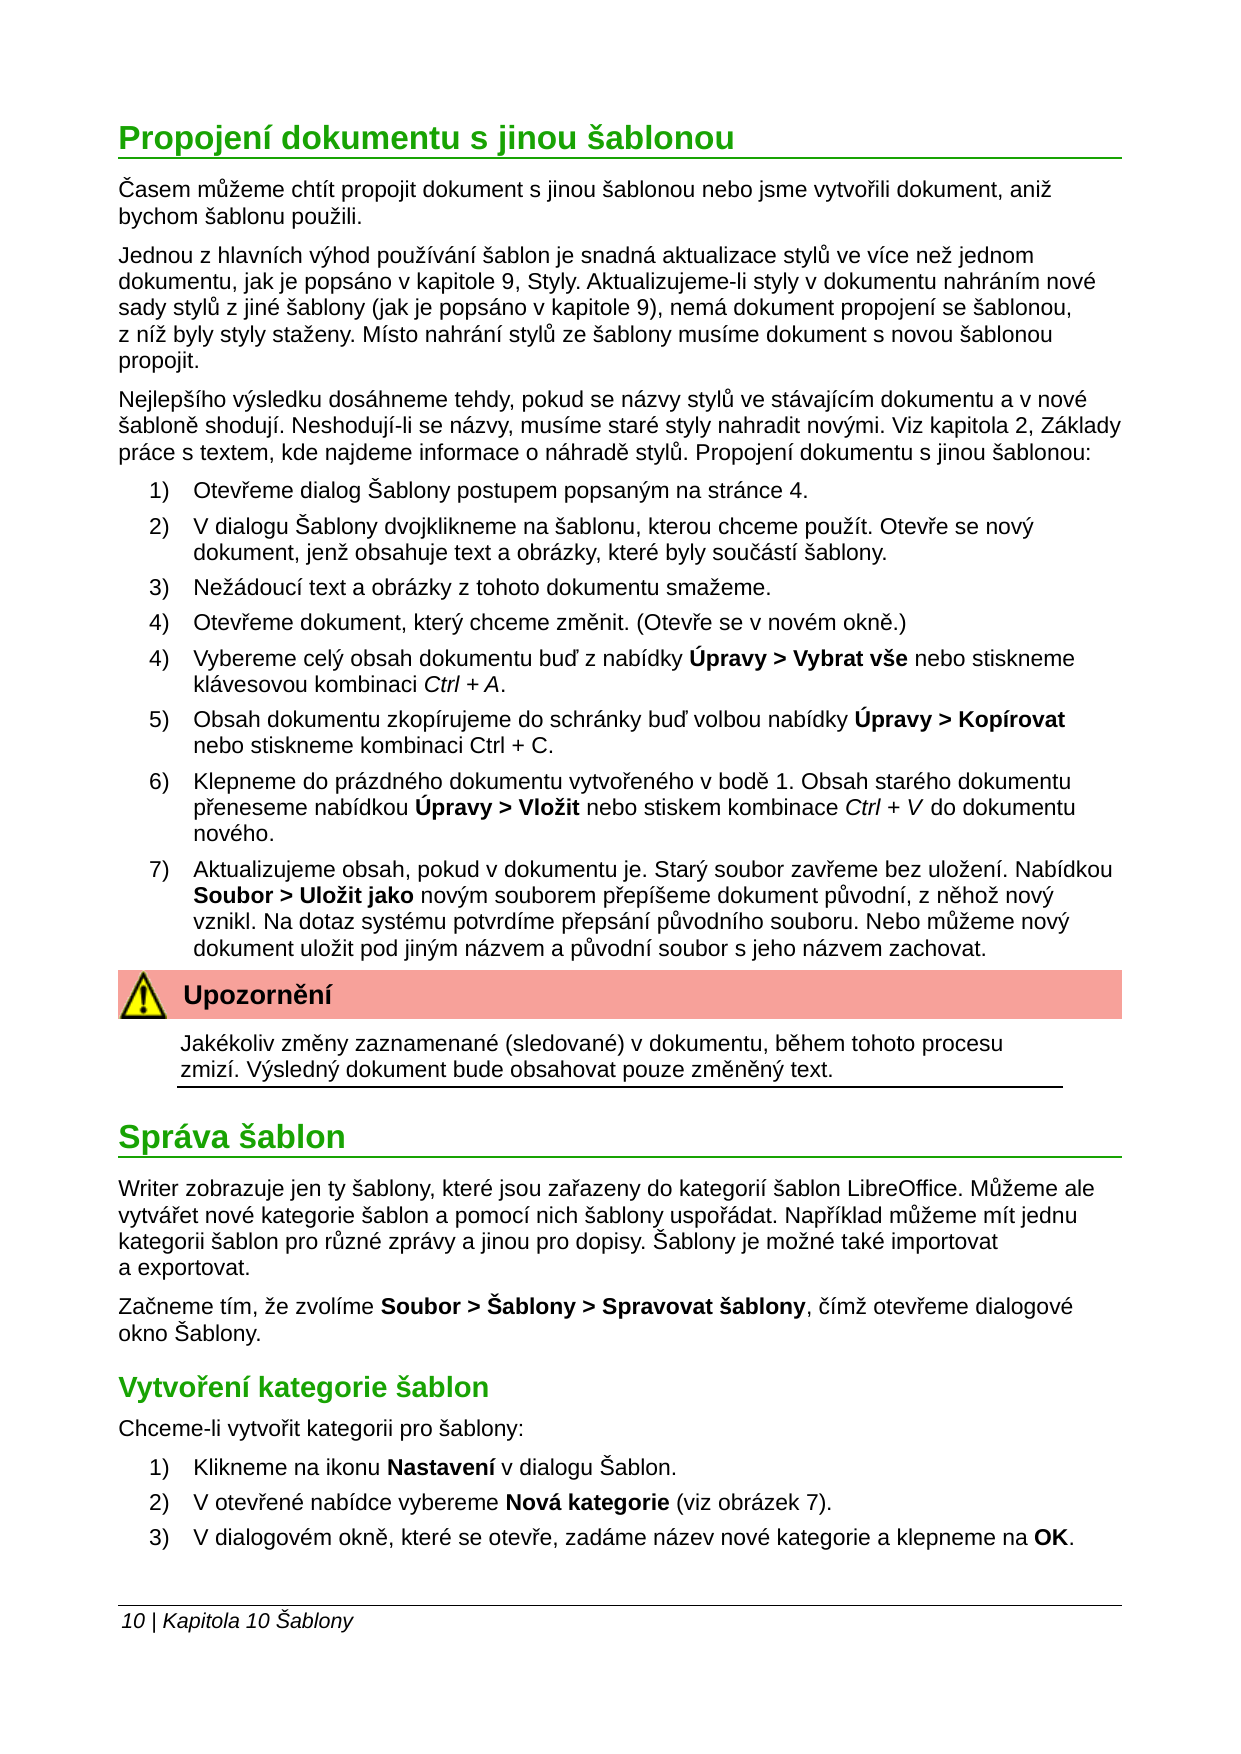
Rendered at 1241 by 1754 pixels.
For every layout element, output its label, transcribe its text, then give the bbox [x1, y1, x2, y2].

text Jednou z hlavních výhod používání šablon je snadná aktualizace stylů ve více než jednom dokumentu, jak je popsáno v kapitole 9, Styly. Aktualizujeme-li styly v dokumentu nahráním nové sady stylů z jiné šablony (jak je popsáno v kapitole 9), nemá dokument propojení se šablonou, z níž byly styly staženy. Místo nahrání stylů ze šablony musíme dokument s novou šablonou propojit. [118, 242, 1122, 373]
text Writer zobrazuje jen ty šablony, které jsou zařazeny do kategorií šablon LibreOffice. Můžeme ale vytvářet nové kategorie šablon a pomocí nich šablony uspořádat. Například můžeme mít jednu kategorii šablon pro různé zprávy a jinou pro dopisy. Šablony je možné také importovat a exportovat. [118, 1175, 1122, 1281]
text Chceme-li vytvořit kategorii pro šablony: [118, 1415, 1122, 1441]
list Otevřeme dialog Šablony postupem popsaným na stránce 4. [169, 477, 1122, 504]
text Časem můžeme chtít propojit dokument s jinou šablonou nebo jsme vytvořili dokument, aniž bychom šablonu použili. [118, 176, 1122, 229]
subtitle Upozornění [167, 970, 1122, 1019]
list Otevřeme dokument, který chceme změnit. (Otevře se v novém okně.) [169, 609, 1122, 636]
text Jakékoliv změny zaznamenané (sledované) v dokumentu, během tohoto procesu zmizí. Výsledný dokument bude obsahovat pouze změněný text. [177, 1027, 1063, 1086]
picture [119, 970, 167, 1019]
subtitle Propojení dokumentu s jinou šablonou [118, 118, 1122, 157]
text Nejlepšího výsledku dosáhneme tehdy, pokud se názvy stylů ve stávajícím dokumentu a v nové šabloně shodují. Neshodují-li se názvy, musíme staré styly nahradit novými. Viz kapitola 2, Základy práce s textem, kde najdeme informace o náhradě stylů. Propojení dokumentu s jinou šablonou: [118, 386, 1122, 465]
list Klikneme na ikonu Nastavení v dialogu Šablon. [169, 1454, 1122, 1480]
list V dialogu Šablony dvojklikneme na šablonu, kterou chceme použít. Otevře se nový dokument, jenž obsahuje text a obrázky, které byly součástí šablony. [169, 513, 1122, 565]
text Začneme tím, že zvolíme Soubor > Šablony > Spravovat šablony, čímž otevřeme dialogové okno Šablony. [118, 1293, 1122, 1346]
list V otevřené nabídce vybereme Nová kategorie (viz obrázek 7). [169, 1489, 1122, 1515]
subtitle Správa šablon [118, 1117, 1122, 1156]
list Klepneme do prázdného dokumentu vytvořeného v bodě 1. Obsah starého dokumentu přeneseme nabídkou Úpravy > Vložit nebo stiskem kombinace Ctrl + V do dokumentu nového. [169, 768, 1122, 847]
list Nežádoucí text a obrázky z tohoto dokumentu smažeme. [169, 574, 1122, 601]
subtitle Vytvoření kategorie šablon [118, 1369, 1122, 1403]
list V dialogovém okně, které se otevře, zadáme název nové kategorie a klepneme na OK. [169, 1524, 1122, 1551]
list Vybereme celý obsah dokumentu buď z nabídky Úpravy > Vybrat vše nebo stiskneme klávesovou kombinaci Ctrl + A. [169, 644, 1122, 697]
list Aktualizujeme obsah, pokud v dokumentu je. Starý soubor zavřeme bez uložení. Nabídkou Soubor > Uložit jako novým souborem přepíšeme dokument původní, z něhož nový vznikl. Na dotaz systému potvrdíme přepsání původního souboru. Nebo můžeme nový dokument uložit pod jiným názvem a původní soubor s jeho názvem zachovat. [169, 856, 1122, 961]
list Obsah dokumentu zkopírujeme do schránky buď volbou nabídky Úpravy > Kopírovat nebo stiskneme kombinaci Ctrl + C. [169, 706, 1122, 759]
